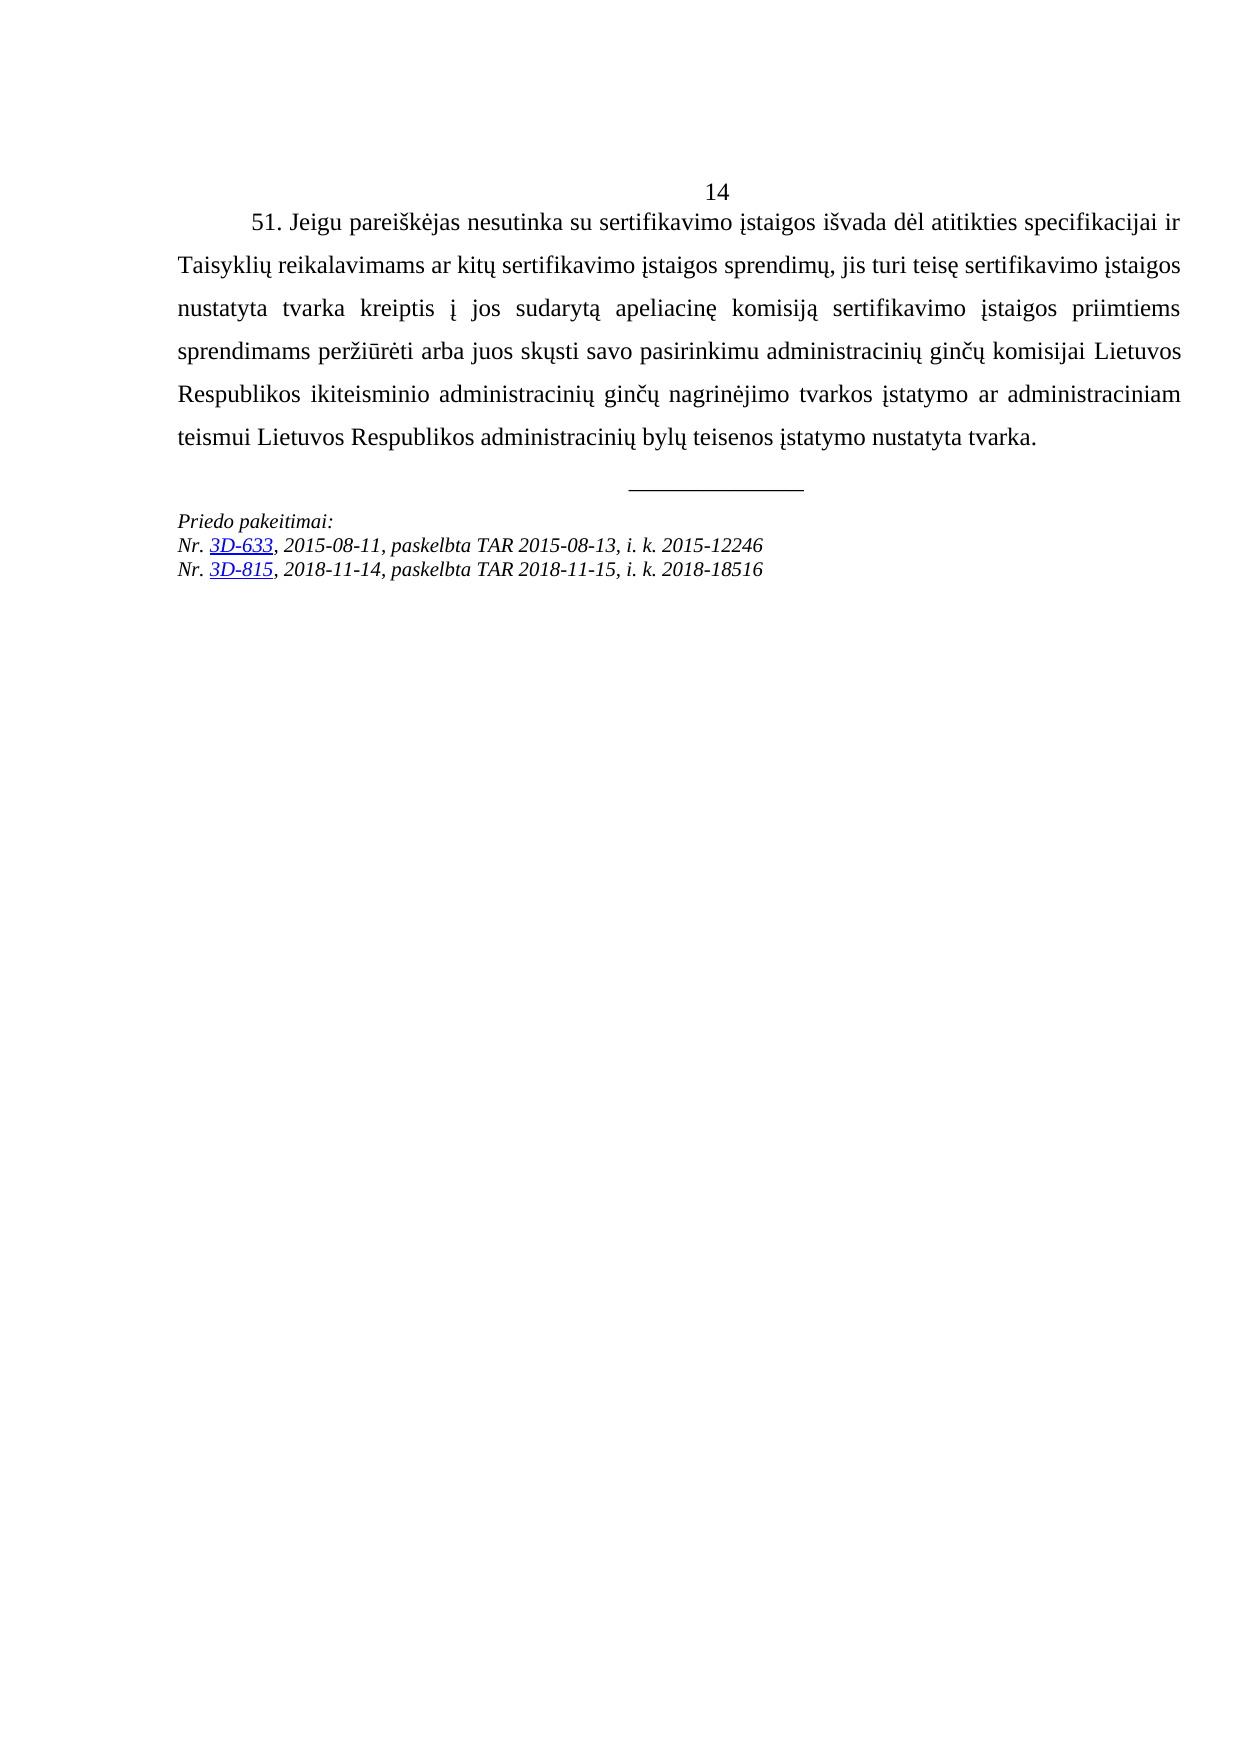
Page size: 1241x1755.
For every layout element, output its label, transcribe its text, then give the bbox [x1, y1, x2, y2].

text Priedo pakeitimai: [177, 508, 1181, 533]
text ______________ [177, 465, 1181, 494]
text Nr. 3D-815, 2018-11-14, paskelbta TAR 2018-11-15, i. k. 2018-18516 [177, 557, 1181, 581]
text Nr. 3D-633, 2015-08-11, paskelbta TAR 2015-08-13, i. k. 2015-12246 [177, 533, 1181, 557]
text 51. Jeigu pareiškėjas nesutinka su sertifikavimo įstaigos išvada dėl atitikties specifikacijai ir Taisyklių reikalavimams ar kitų sertifikavimo įstaigos sprendimų, jis turi teisę sertifikavimo įstaigos nustatyta tvarka kreiptis į jos sudarytą apeliacinę komisiją sertifikavimo įstaigos priimtiems sprendimams peržiūrėti arba juos skųsti savo pasirinkimu administracinių ginčų komisijai Lietuvos Respublikos ikiteisminio administracinių ginčų nagrinėjimo tvarkos įstatymo ar administraciniam teismui Lietuvos Respublikos administracinių bylų teisenos įstatymo nustatyta tvarka. [177, 207, 1181, 451]
